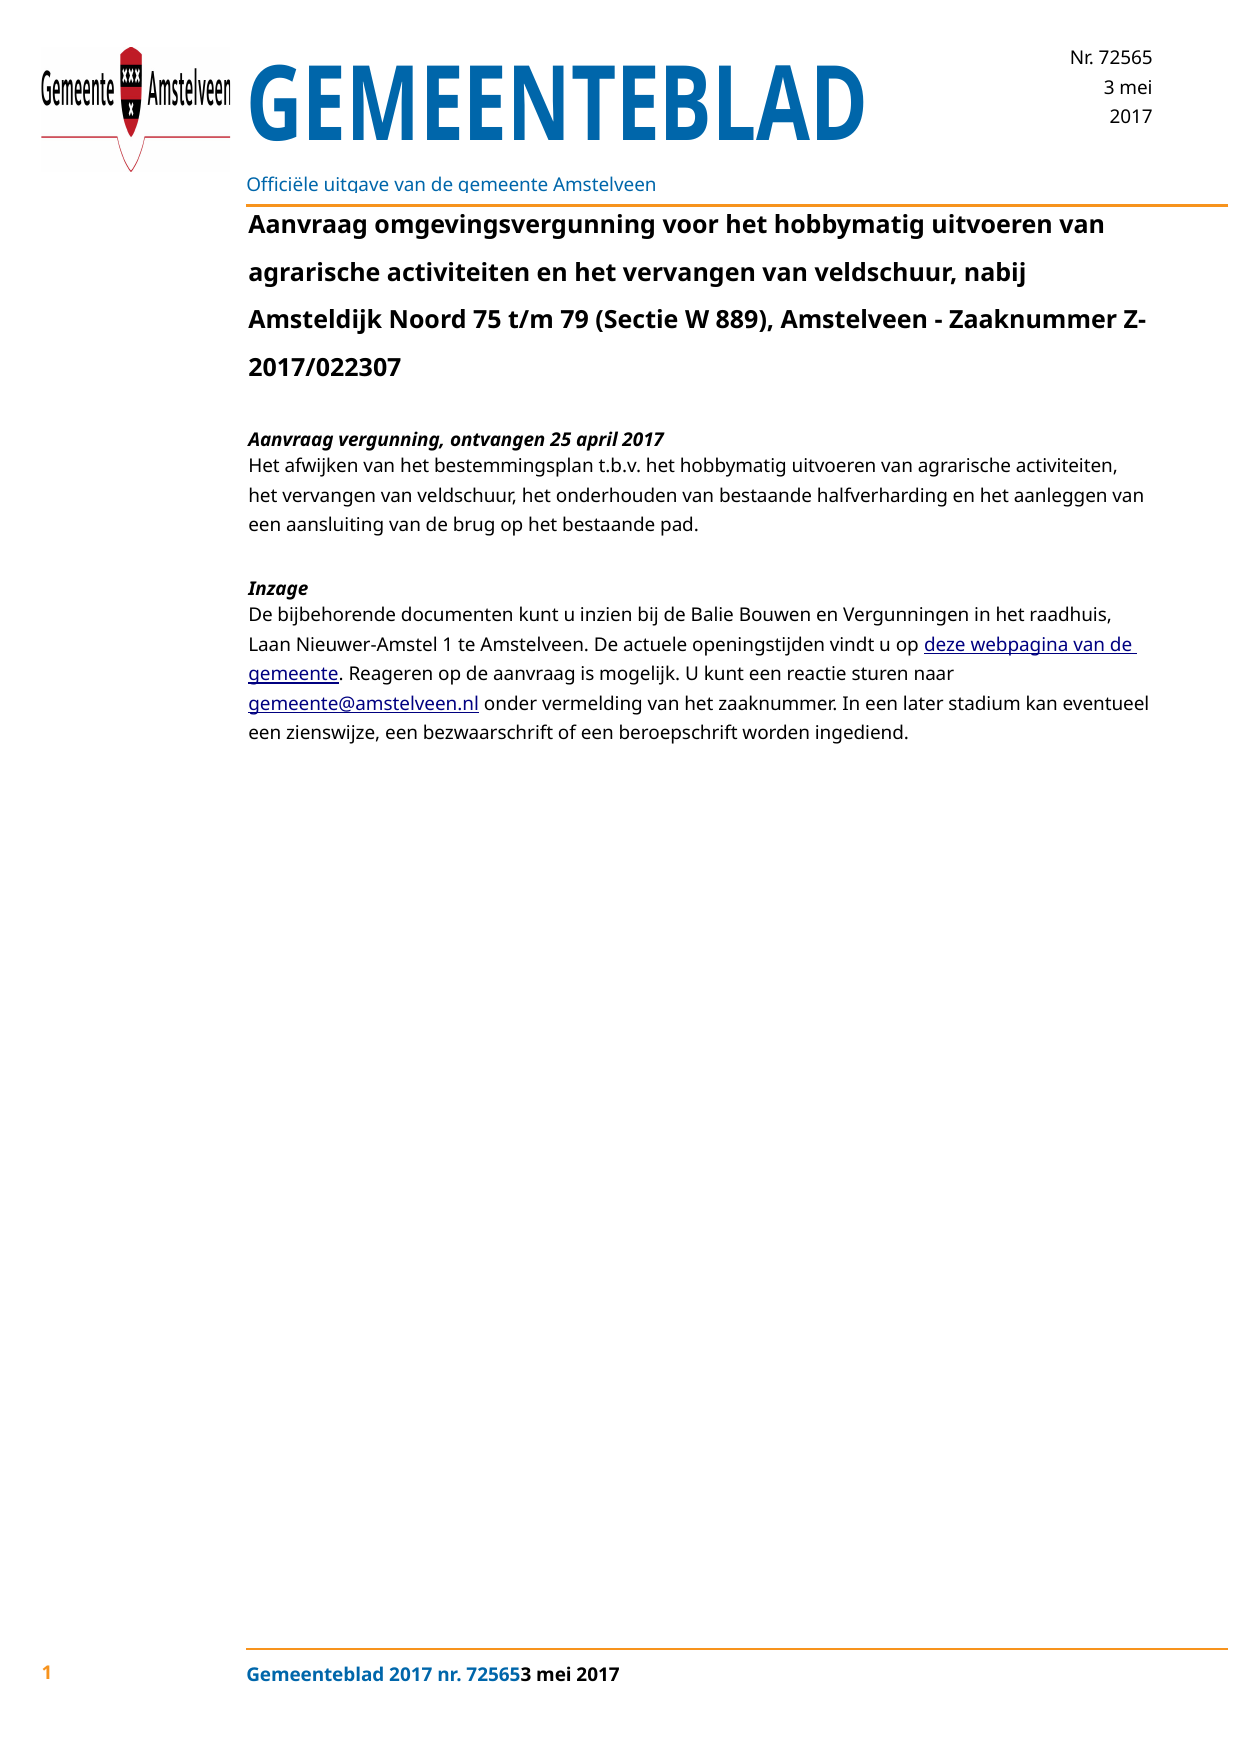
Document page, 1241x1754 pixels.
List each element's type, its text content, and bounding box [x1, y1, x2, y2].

text Aanvraag vergunning, ontvangen 25 april 2017 [248, 427, 1152, 452]
picture [41, 47, 231, 172]
text De bijbehorende documenten kunt u inzien bij de Balie Bouwen en Vergunningen in het raadhuis, Laan Nieuwer-Amstel 1 te Amstelveen. De actuele openingstijden vindt u op deze webpagina van de gemeente. Reageren op de aanvraag is mogelijk. U kunt een reactie sturen naar gemeente@amstelveen.nl onder vermelding van het zaaknummer. In een later stadium kan eventueel een zienswijze, een bezwaarschrift of een beroepschrift worden ingediend. [248, 601, 1152, 745]
text Het afwijken van het bestemmingsplan t.b.v. het hobbymatig uitvoeren van agrarische activiteiten, het vervangen van veldschuur, het onderhouden van bestaande halfverharding en het aanleggen van een aansluiting van de brug op het bestaande pad. [248, 452, 1152, 537]
text Inzage [248, 576, 1152, 601]
text Aanvraag omgevingsvergunning voor het hobbymatig uitvoeren van agrarische activiteiten en het vervangen van veldschuur, nabij Amsteldijk Noord 75 t/m 79 (Sectie W 889), Amstelveen - Zaaknummer Z-2017/022307 [248, 207, 1152, 384]
